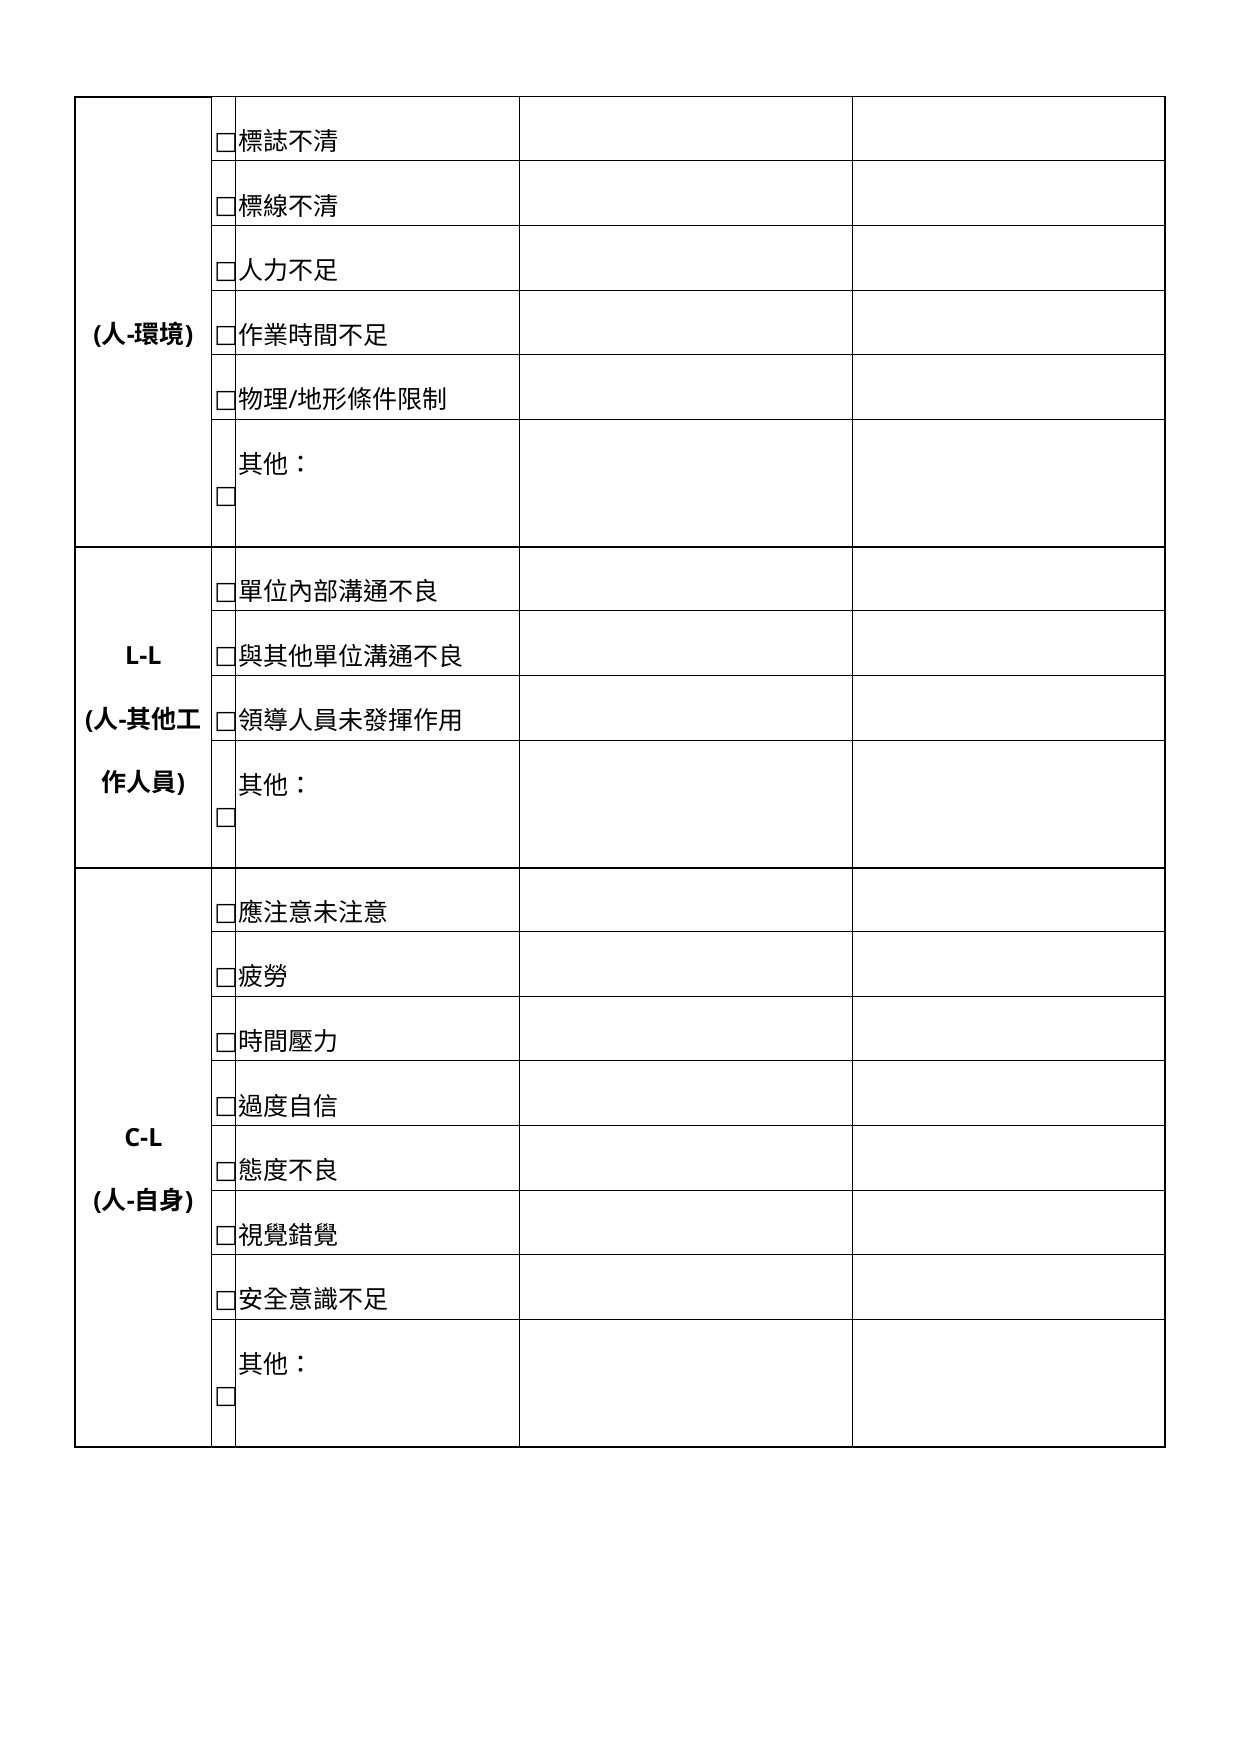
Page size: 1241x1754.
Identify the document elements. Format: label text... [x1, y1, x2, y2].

table_cell [853, 226, 1164, 289]
table_cell [520, 226, 852, 289]
table_cell □ [212, 355, 235, 419]
table_cell (人-環境) [76, 98, 211, 546]
table_cell 安全意識不足 [236, 1255, 519, 1319]
table_cell 疲勞 [236, 932, 519, 996]
table_cell [853, 355, 1164, 419]
table_cell 時間壓力 [236, 997, 519, 1060]
table_cell □ [212, 741, 235, 867]
table_cell [853, 1126, 1164, 1189]
table_cell 單位內部溝通不良 [236, 548, 519, 610]
table_cell 視覺錯覺 [236, 1191, 519, 1254]
table_cell □ [212, 226, 235, 289]
table_cell 領導人員未發揮作用 [236, 676, 519, 739]
table_cell □ [212, 997, 235, 1060]
table_cell [853, 869, 1164, 931]
table_cell □ [212, 1320, 235, 1446]
table_cell □ [212, 1126, 235, 1189]
table_cell 其他： [236, 1320, 519, 1446]
table_cell [520, 1061, 852, 1125]
table_cell [520, 97, 852, 160]
table_cell [853, 676, 1164, 739]
table_cell 物理/地形條件限制 [236, 355, 519, 419]
table_cell □ [212, 97, 235, 160]
table_cell [853, 97, 1164, 160]
table_cell [520, 997, 852, 1060]
table_cell □ [212, 1255, 235, 1319]
table_cell [853, 1061, 1164, 1125]
table_cell □ [212, 161, 235, 225]
table_cell [853, 1191, 1164, 1254]
table_cell □ [212, 291, 235, 354]
table_cell [853, 932, 1164, 996]
table_cell 標誌不清 [236, 97, 519, 160]
table_cell [853, 291, 1164, 354]
table_cell 人力不足 [236, 226, 519, 289]
table_cell 與其他單位溝通不良 [236, 611, 519, 675]
table_cell [520, 611, 852, 675]
table_cell [853, 161, 1164, 225]
table_cell [520, 291, 852, 354]
table_cell 作業時間不足 [236, 291, 519, 354]
table_cell [853, 420, 1164, 546]
table_cell □ [212, 869, 235, 931]
table_cell [520, 355, 852, 419]
table_cell 過度自信 [236, 1061, 519, 1125]
table_cell [520, 420, 852, 546]
table_cell [520, 161, 852, 225]
table_cell □ [212, 1061, 235, 1125]
table_cell [520, 869, 852, 931]
table_cell □ [212, 932, 235, 996]
table_cell □ [212, 611, 235, 675]
table_cell C-L (人-自身) [76, 869, 211, 1446]
table_cell 其他： [236, 420, 519, 546]
table_cell □ [212, 1191, 235, 1254]
table_cell [853, 1320, 1164, 1446]
table_cell [853, 741, 1164, 867]
table_cell [520, 1255, 852, 1319]
table_cell 其他： [236, 741, 519, 867]
table_cell □ [212, 420, 235, 546]
table_cell [853, 1255, 1164, 1319]
table_cell 應注意未注意 [236, 869, 519, 931]
table_cell [520, 548, 852, 610]
table_cell [853, 611, 1164, 675]
table_cell □ [212, 548, 235, 610]
table_cell □ [212, 676, 235, 739]
table_cell [853, 548, 1164, 610]
table_cell [520, 676, 852, 739]
table_cell [520, 932, 852, 996]
table_cell [520, 1320, 852, 1446]
table_cell [520, 1126, 852, 1189]
table_cell [853, 997, 1164, 1060]
table_cell 標線不清 [236, 161, 519, 225]
table_cell L-L (人-其他工作人員) [76, 548, 211, 867]
table_cell 態度不良 [236, 1126, 519, 1189]
table_cell [520, 1191, 852, 1254]
table_cell [520, 741, 852, 867]
